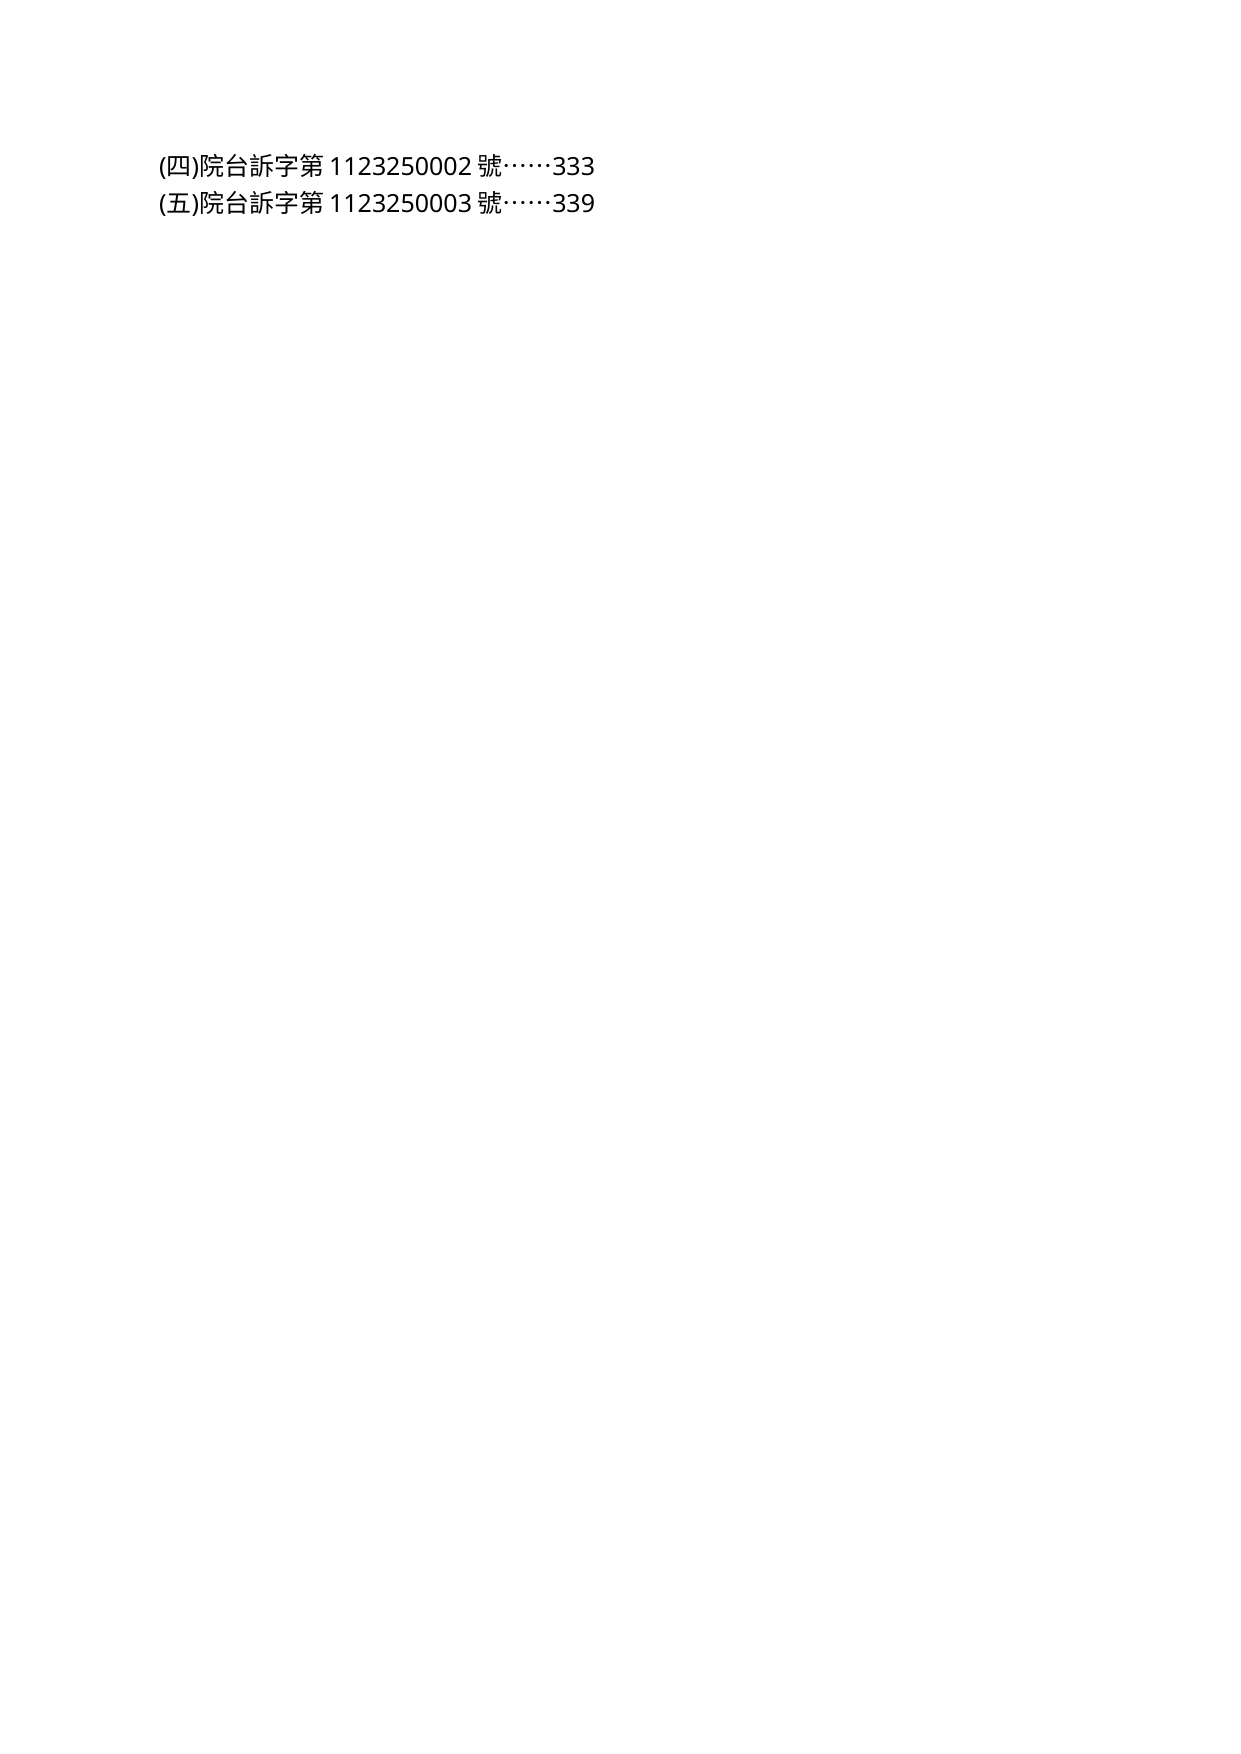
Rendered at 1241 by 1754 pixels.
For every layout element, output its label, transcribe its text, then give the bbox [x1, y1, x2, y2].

table_cell (五)院台訴字第1123250003號……339 [148, 183, 635, 221]
table_cell [148, 244, 635, 267]
table_cell [635, 290, 1123, 313]
table_cell [148, 267, 635, 290]
table_cell [148, 290, 635, 313]
table_cell [635, 267, 1123, 290]
table_cell [635, 244, 1123, 267]
table_cell [635, 183, 1123, 221]
table_cell [148, 221, 635, 244]
table_cell (四)院台訴字第1123250002號……333 [148, 146, 635, 183]
table_cell [635, 221, 1123, 244]
table_cell [635, 146, 1123, 183]
